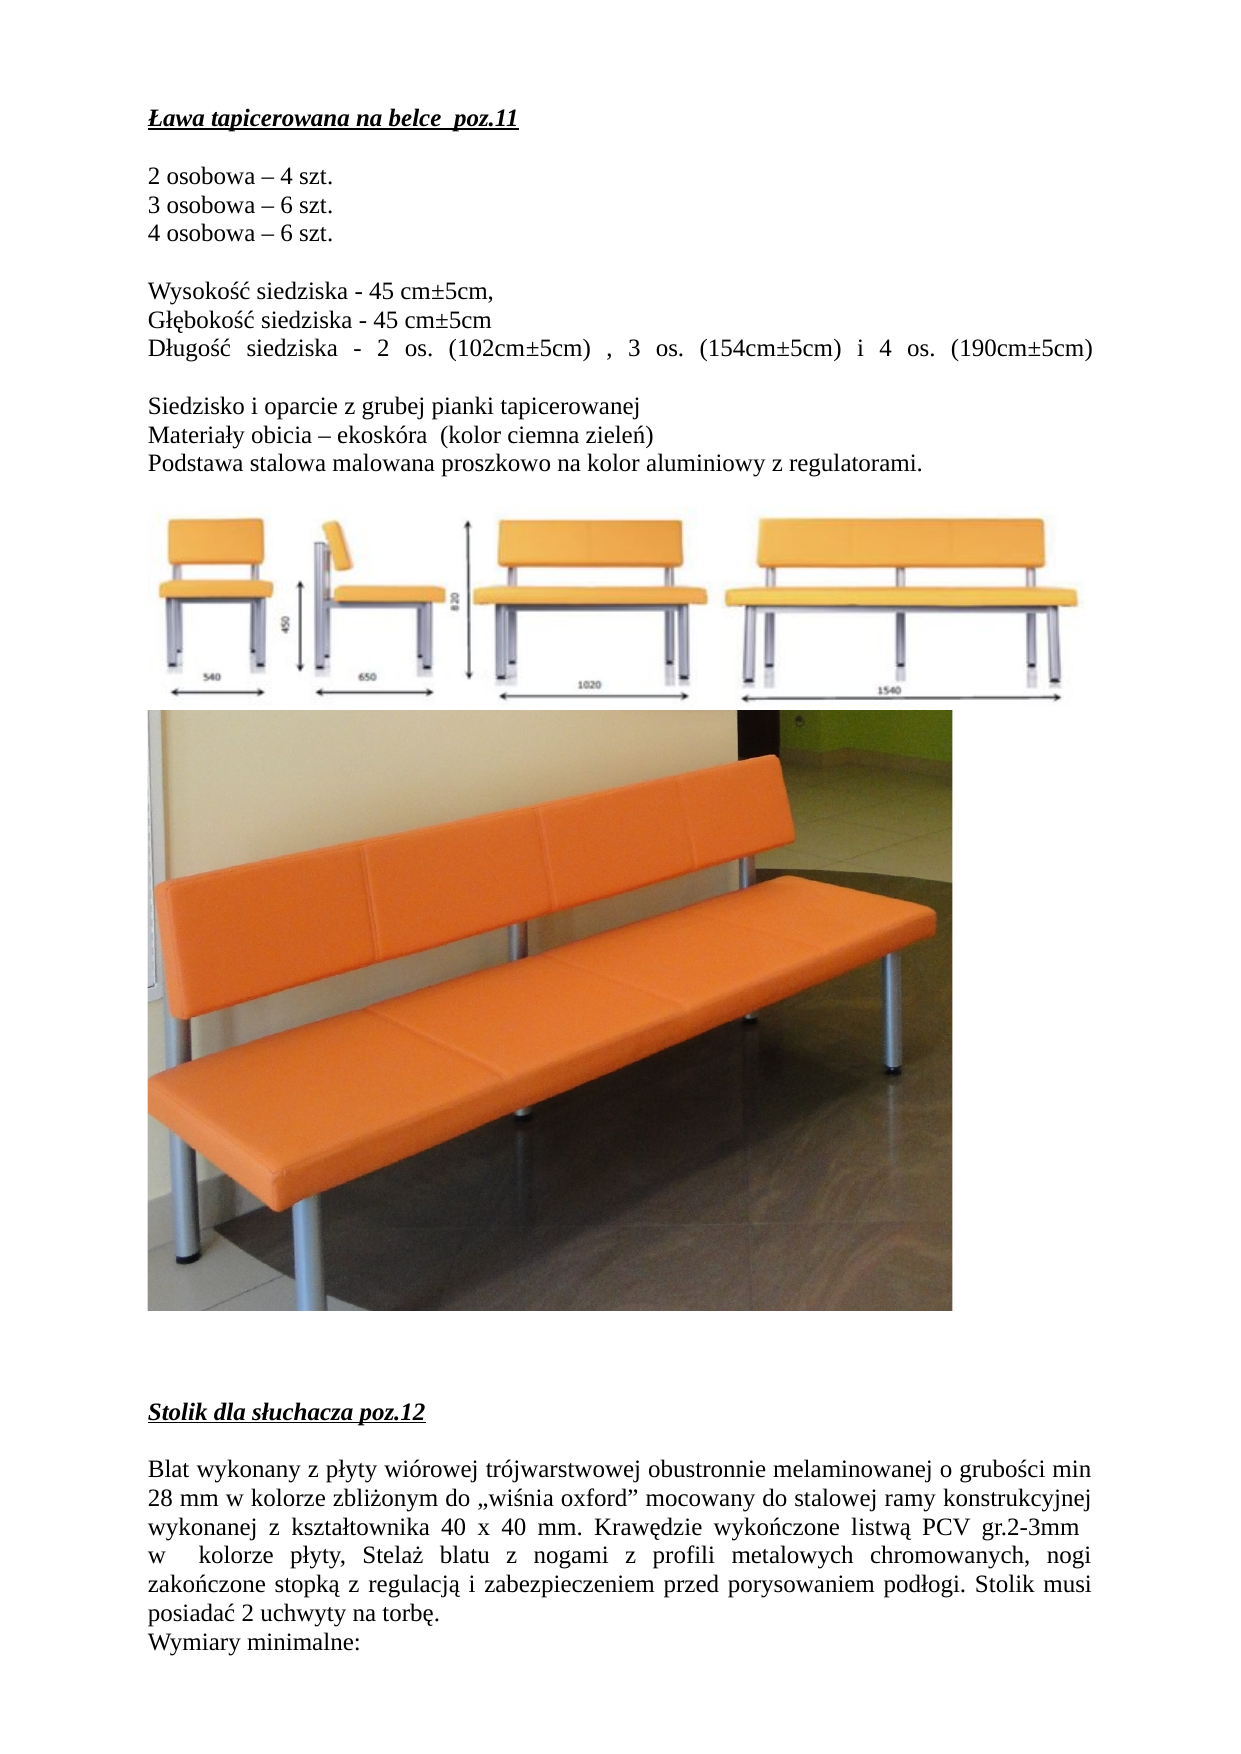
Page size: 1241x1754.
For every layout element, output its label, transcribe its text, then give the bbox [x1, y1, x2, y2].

text Stolik dla słuchacza poz.12 [148, 1397, 1093, 1426]
text Wysokość siedziska - 45 cm±5cm, [148, 247, 1093, 305]
text Podstawa stalowa malowana proszkowo na kolor aluminiowy z regulatorami. [148, 448, 1093, 477]
text Wymiary minimalne: [148, 1627, 1093, 1656]
text 4 osobowa – 6 szt. [148, 218, 1093, 247]
text 3 osobowa – 6 szt. [148, 190, 1093, 218]
text Blat wykonany z płyty wiórowej trójwarstwowej obustronnie melaminowanej o grubości min 28 mm w kolorze zbliżonym do „wiśnia oxford” mocowany do stalowej ramy konstrukcyjnej wykonanej z kształtownika 40 x 40 mm. Krawędzie wykończone listwą PCV gr.2-3mm w kolorze płyty, Stelaż blatu z nogami z profili metalowych chromowanych, nogi zakończone stopką z regulacją i zabezpieczeniem przed porysowaniem podłogi. Stolik musi posiadać 2 uchwyty na torbę. [148, 1454, 1093, 1627]
text Głębokość siedziska - 45 cm±5cm [148, 305, 1093, 333]
text Ława tapicerowana na belce poz.11 [148, 103, 1093, 132]
text Długość siedziska - 2 os. (102cm±5cm) , 3 os. (154cm±5cm) i 4 os. (190cm±5cm) Siedzisko i oparcie z grubej pianki tapicerowanej [148, 333, 1093, 420]
text Materiały obicia – ekoskóra (kolor ciemna zieleń) [148, 420, 1093, 448]
text 2 osobowa – 4 szt. [148, 161, 1093, 190]
